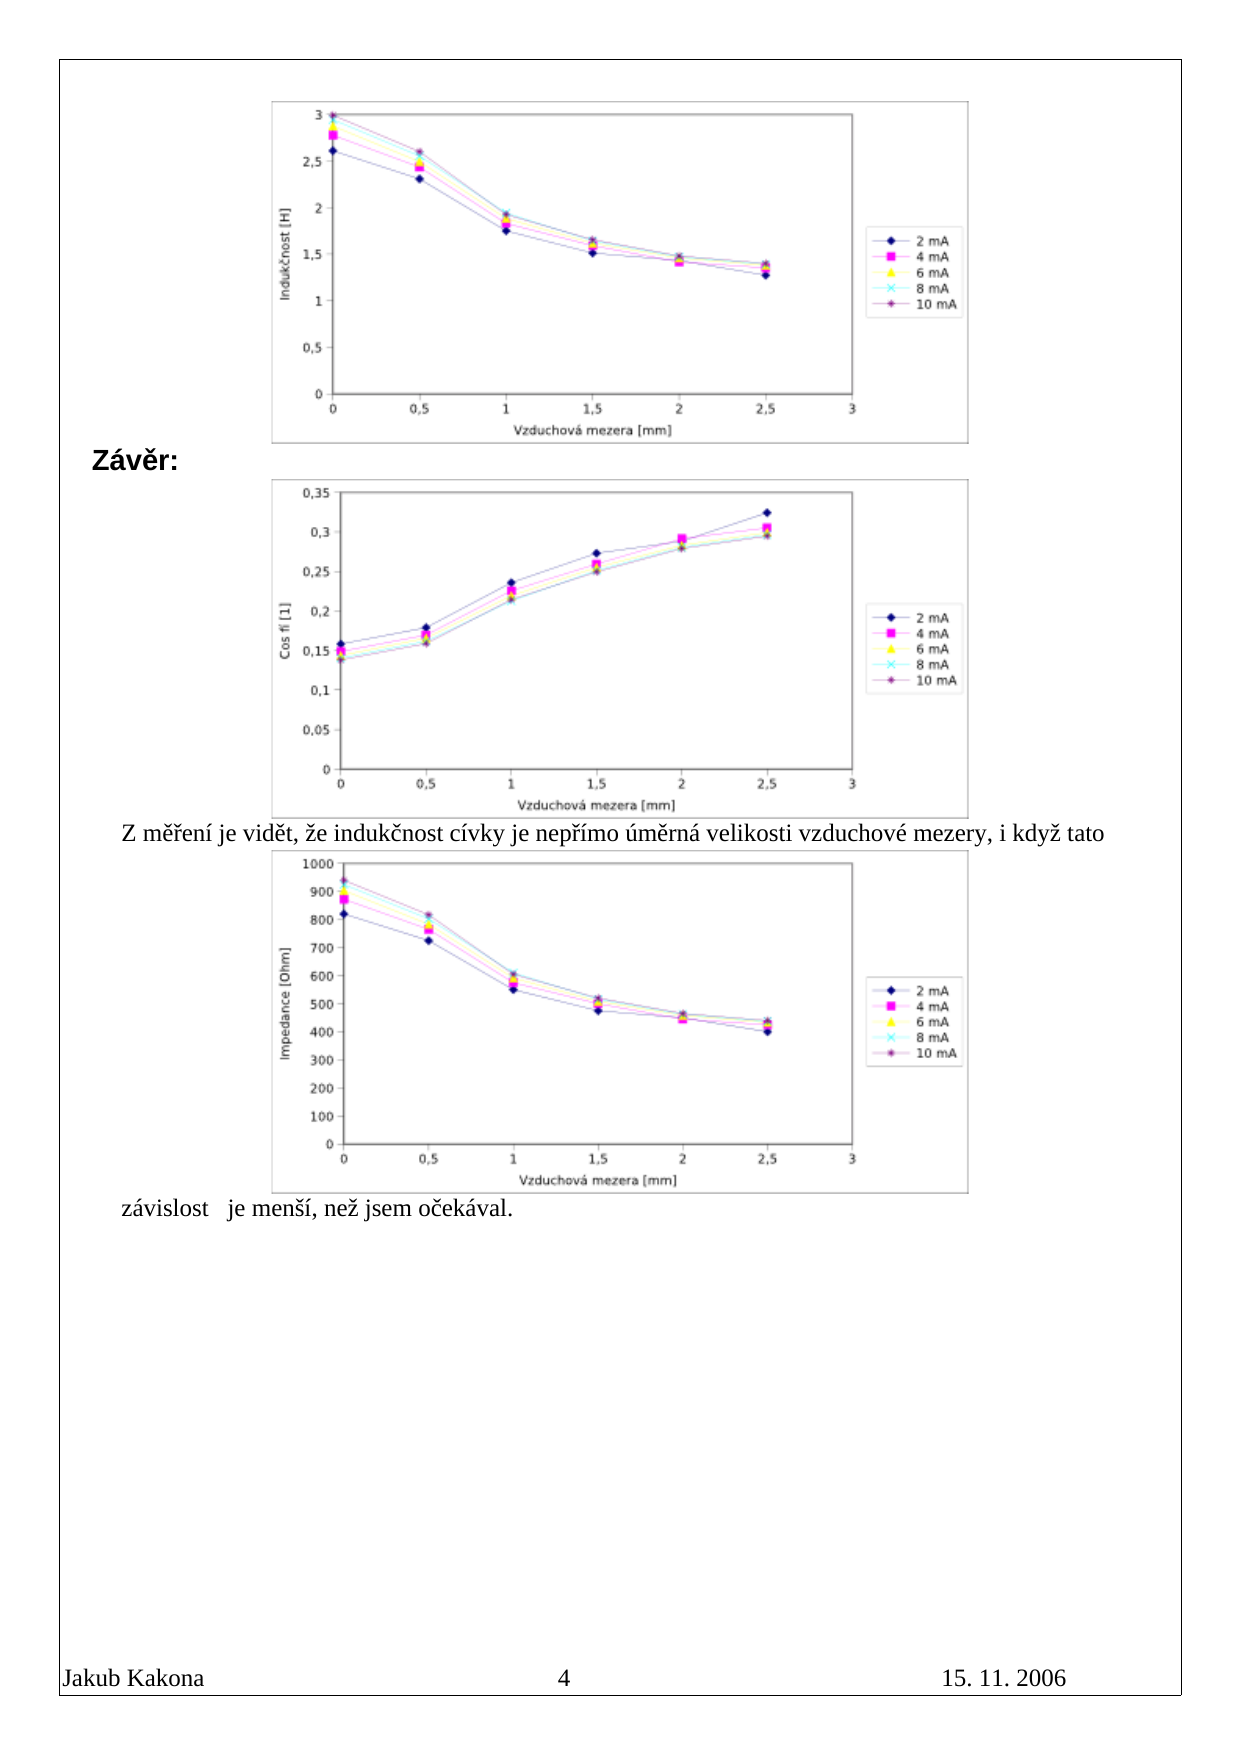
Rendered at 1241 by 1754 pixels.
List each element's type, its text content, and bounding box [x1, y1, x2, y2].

picture [271, 850, 969, 1194]
picture [271, 101, 969, 444]
picture [271, 479, 969, 819]
text Z měření je vidět, že indukčnost cívky je nepřímo úměrná velikosti vzduchové mezery, i když tato závislost je menší, než jsem očekával. [121, 489, 1119, 1222]
subtitle Závěr: [92, 87, 1178, 476]
